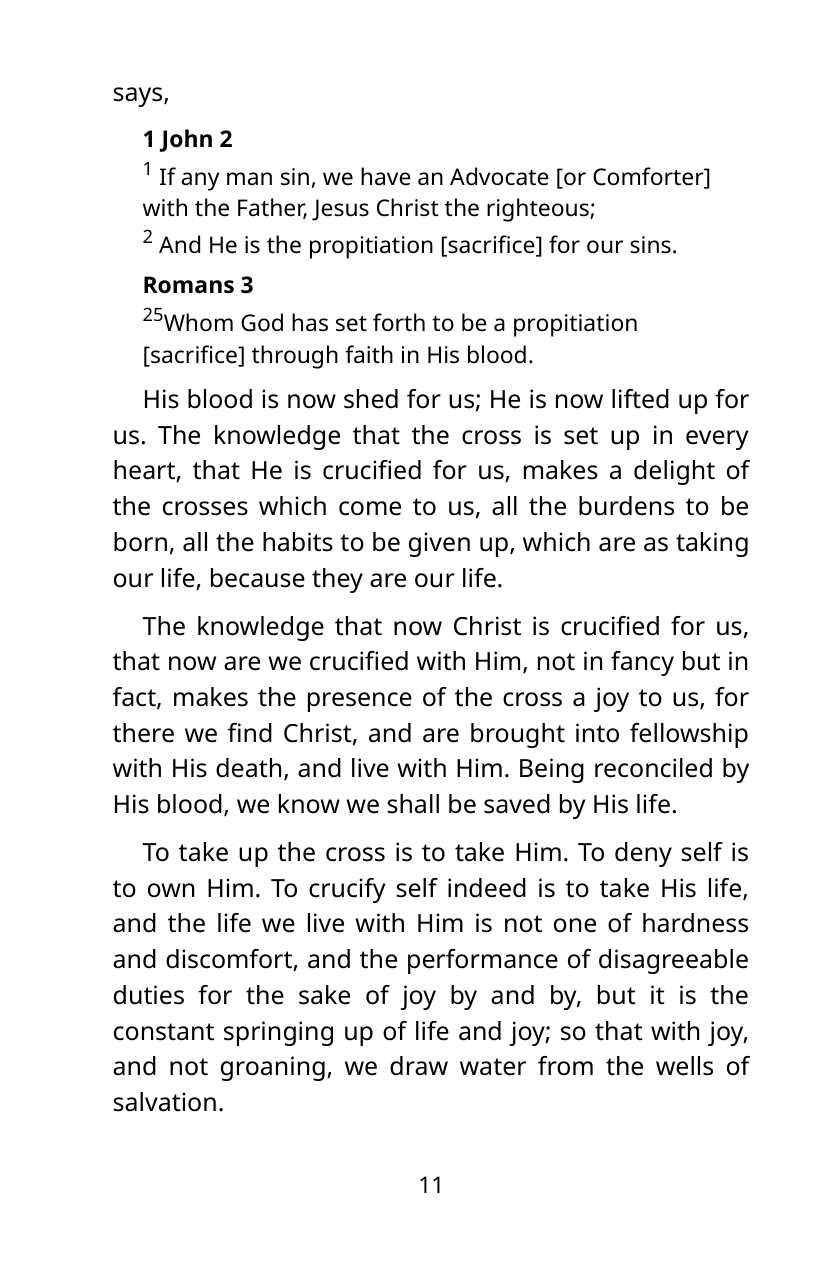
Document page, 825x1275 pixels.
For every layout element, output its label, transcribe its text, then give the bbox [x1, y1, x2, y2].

text 1 If any man sin, we have an Advocate [or Comforter] with the Father, Jesus Christ the righteous; 2 And He is the propitiation [sacrifice] for our sins. [142, 156, 720, 260]
text His blood is now shed for us; He is now lifted up for us. The knowledge that the cross is set up in every heart, that He is crucified for us, makes a delight of the crosses which come to us, all the burdens to be born, all the habits to be given up, which are as taking our life, because they are our life. [112, 382, 750, 594]
text says, [112, 75, 750, 109]
text 25Whom God has set forth to be a propitiation [sacrifice] through faith in His blood. [142, 302, 720, 370]
text 1 John 2 [142, 123, 750, 154]
text Romans 3 [142, 269, 750, 300]
text The knowledge that now Christ is crucified for us, that now are we crucified with Him, not in fancy but in fact, makes the presence of the cross a joy to us, for there we find Christ, and are brought into fellowship with His death, and live with Him. Being reconciled by His blood, we know we shall be saved by His life. [112, 608, 750, 821]
text To take up the cross is to take Him. To deny self is to own Him. To crucify self indeed is to take His life, and the life we live with Him is not one of hardness and discomfort, and the performance of disagreeable duties for the sake of joy by and by, but it is the constant springing up of life and joy; so that with joy, and not groaning, we draw water from the wells of salvation. [112, 835, 750, 1119]
